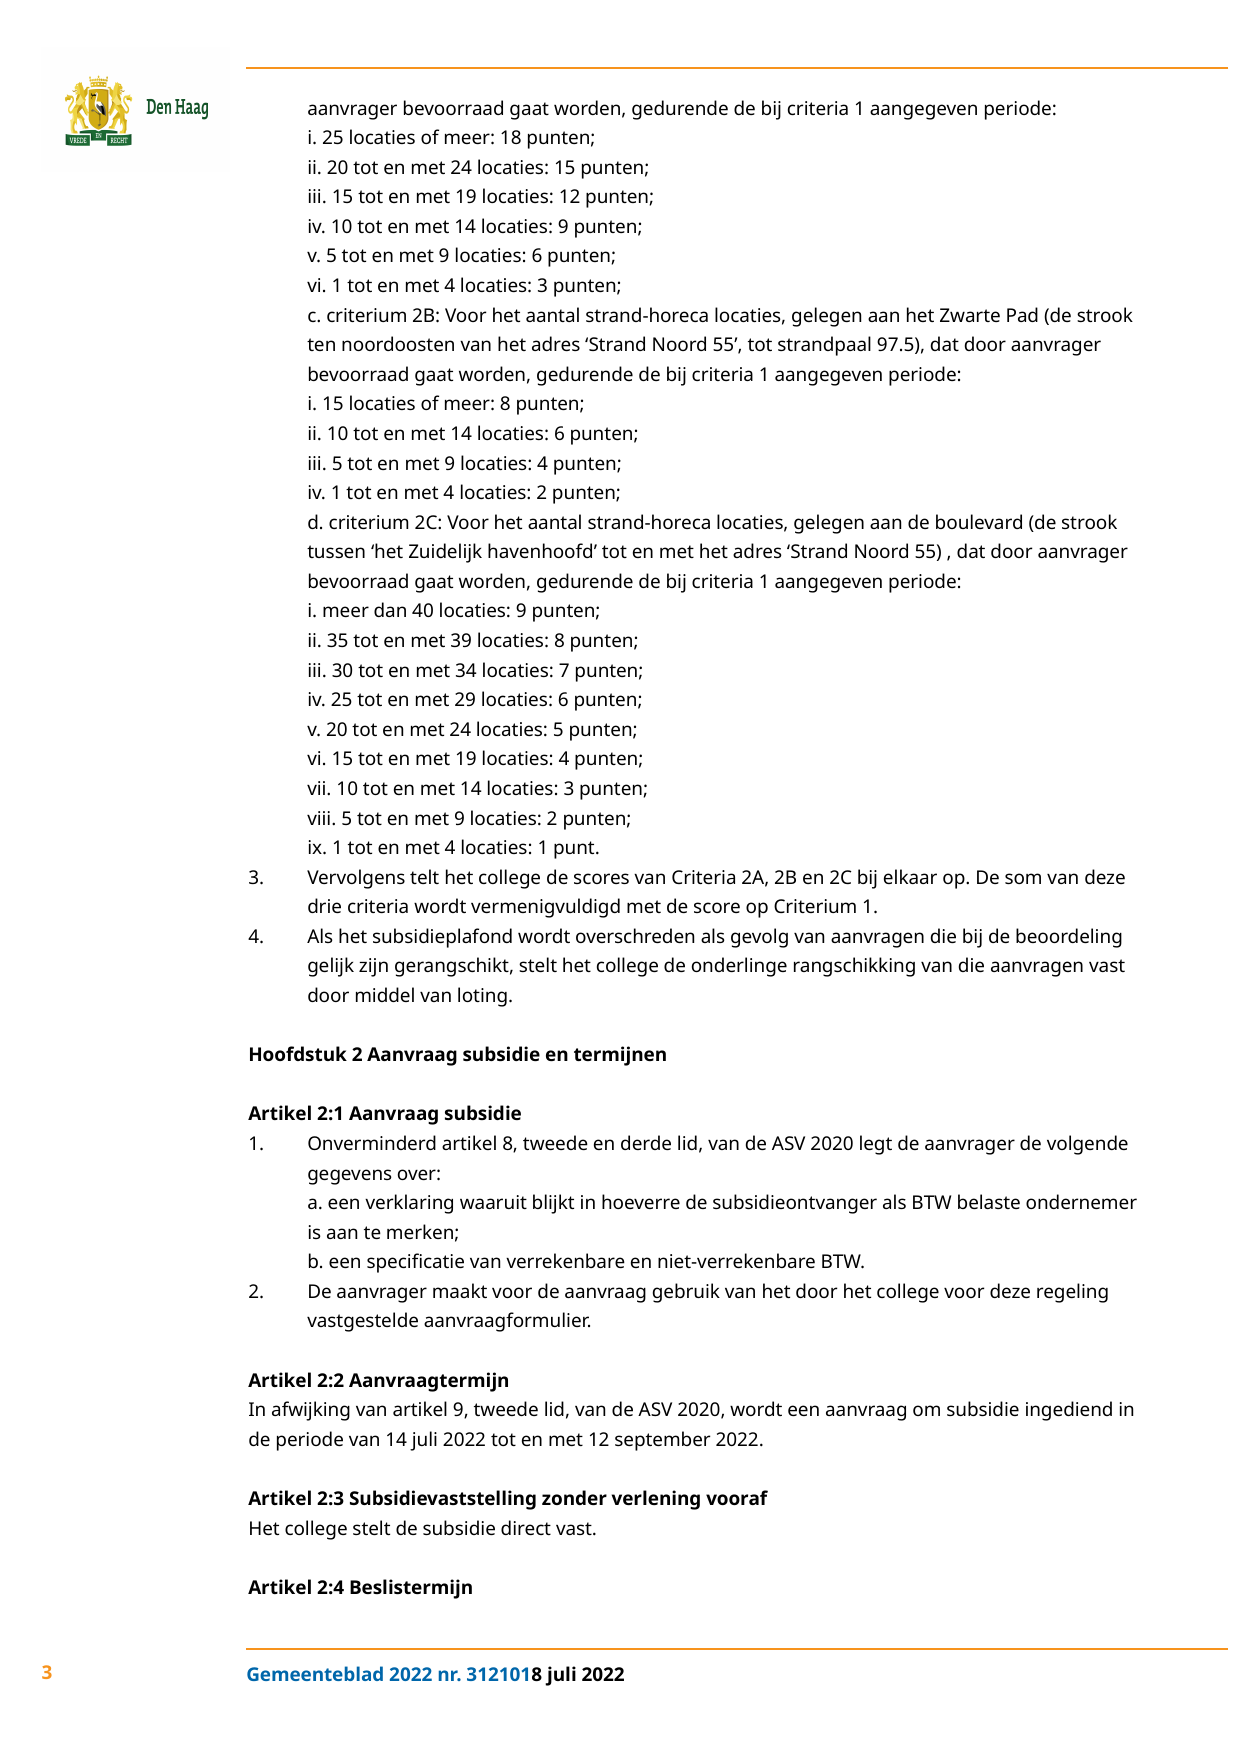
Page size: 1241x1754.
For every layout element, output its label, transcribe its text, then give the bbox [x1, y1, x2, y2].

list Als het subsidieplafond wordt overschreden als gevolg van aanvragen die bij de beoordeling gelijk zijn gerangschikt, stelt het college de onderlinge rangschikking van die aanvragen vast door middel van loting. [248, 923, 1152, 1008]
list ii. 35 tot en met 39 locaties: 8 punten; [248, 627, 1152, 653]
text Hoofdstuk 2 Aanvraag subsidie en termijnen [248, 1041, 1152, 1067]
list iii. 15 tot en met 19 locaties: 12 punten; [248, 183, 1152, 209]
list c. criterium 2B: Voor het aantal strand-horeca locaties, gelegen aan het Zwarte Pad (de strook ten noordoosten van het adres ‘Strand Noord 55’, tot strandpaal 97.5), dat door aanvrager bevoorraad gaat worden, gedurende de bij criteria 1 aangegeven periode: [248, 302, 1152, 387]
list aanvrager bevoorraad gaat worden, gedurende de bij criteria 1 aangegeven periode: [248, 95, 1152, 121]
text Artikel 2:2 Aanvraagtermijn [248, 1367, 1152, 1393]
text Artikel 2:4 Beslistermijn [248, 1574, 1152, 1600]
list i. meer dan 40 locaties: 9 punten; [248, 598, 1152, 623]
list i. 15 locaties of meer: 8 punten; [248, 391, 1152, 416]
list ii. 20 tot en met 24 locaties: 15 punten; [248, 154, 1152, 180]
list v. 5 tot en met 9 locaties: 6 punten; [248, 243, 1152, 268]
picture [41, 47, 231, 172]
list Onverminderd artikel 8, tweede en derde lid, van de ASV 2020 legt de aanvrager de volgende gegevens over: [248, 1130, 1152, 1186]
list ix. 1 tot en met 4 locaties: 1 punt. [248, 834, 1152, 860]
text In afwijking van artikel 9, tweede lid, van de ASV 2020, wordt een aanvraag om subsidie ingediend in de periode van 14 juli 2022 tot en met 12 september 2022. [248, 1396, 1152, 1452]
list vi. 15 tot en met 19 locaties: 4 punten; [248, 746, 1152, 771]
list i. 25 locaties of meer: 18 punten; [248, 124, 1152, 150]
list iv. 25 tot en met 29 locaties: 6 punten; [248, 686, 1152, 712]
list vi. 1 tot en met 4 locaties: 3 punten; [248, 272, 1152, 298]
list viii. 5 tot en met 9 locaties: 2 punten; [248, 805, 1152, 831]
text Het college stelt de subsidie direct vast. [248, 1515, 1152, 1541]
list d. criterium 2C: Voor het aantal strand-horeca locaties, gelegen aan de boulevard (de strook tussen ‘het Zuidelijk havenhoofd’ tot en met het adres ‘Strand Noord 55) , dat door aanvrager bevoorraad gaat worden, gedurende de bij criteria 1 aangegeven periode: [248, 509, 1152, 594]
list iv. 1 tot en met 4 locaties: 2 punten; [248, 479, 1152, 505]
list v. 20 tot en met 24 locaties: 5 punten; [248, 716, 1152, 742]
list b. een specificatie van verrekenbare en niet-verrekenbare BTW. [248, 1248, 1152, 1274]
text Artikel 2:1 Aanvraag subsidie [248, 1101, 1152, 1126]
list a. een verklaring waaruit blijkt in hoeverre de subsidieontvanger als BTW belaste ondernemer is aan te merken; [248, 1189, 1152, 1245]
list vii. 10 tot en met 14 locaties: 3 punten; [248, 775, 1152, 801]
list Vervolgens telt het college de scores van Criteria 2A, 2B en 2C bij elkaar op. De som van deze drie criteria wordt vermenigvuldigd met de score op Criterium 1. [248, 864, 1152, 919]
list iii. 5 tot en met 9 locaties: 4 punten; [248, 450, 1152, 476]
list iii. 30 tot en met 34 locaties: 7 punten; [248, 657, 1152, 683]
list De aanvrager maakt voor de aanvraag gebruik van het door het college voor deze regeling vastgestelde aanvraagformulier. [248, 1278, 1152, 1333]
text Artikel 2:3 Subsidievaststelling zonder verlening vooraf [248, 1485, 1152, 1511]
list iv. 10 tot en met 14 locaties: 9 punten; [248, 213, 1152, 239]
list ii. 10 tot en met 14 locaties: 6 punten; [248, 420, 1152, 446]
